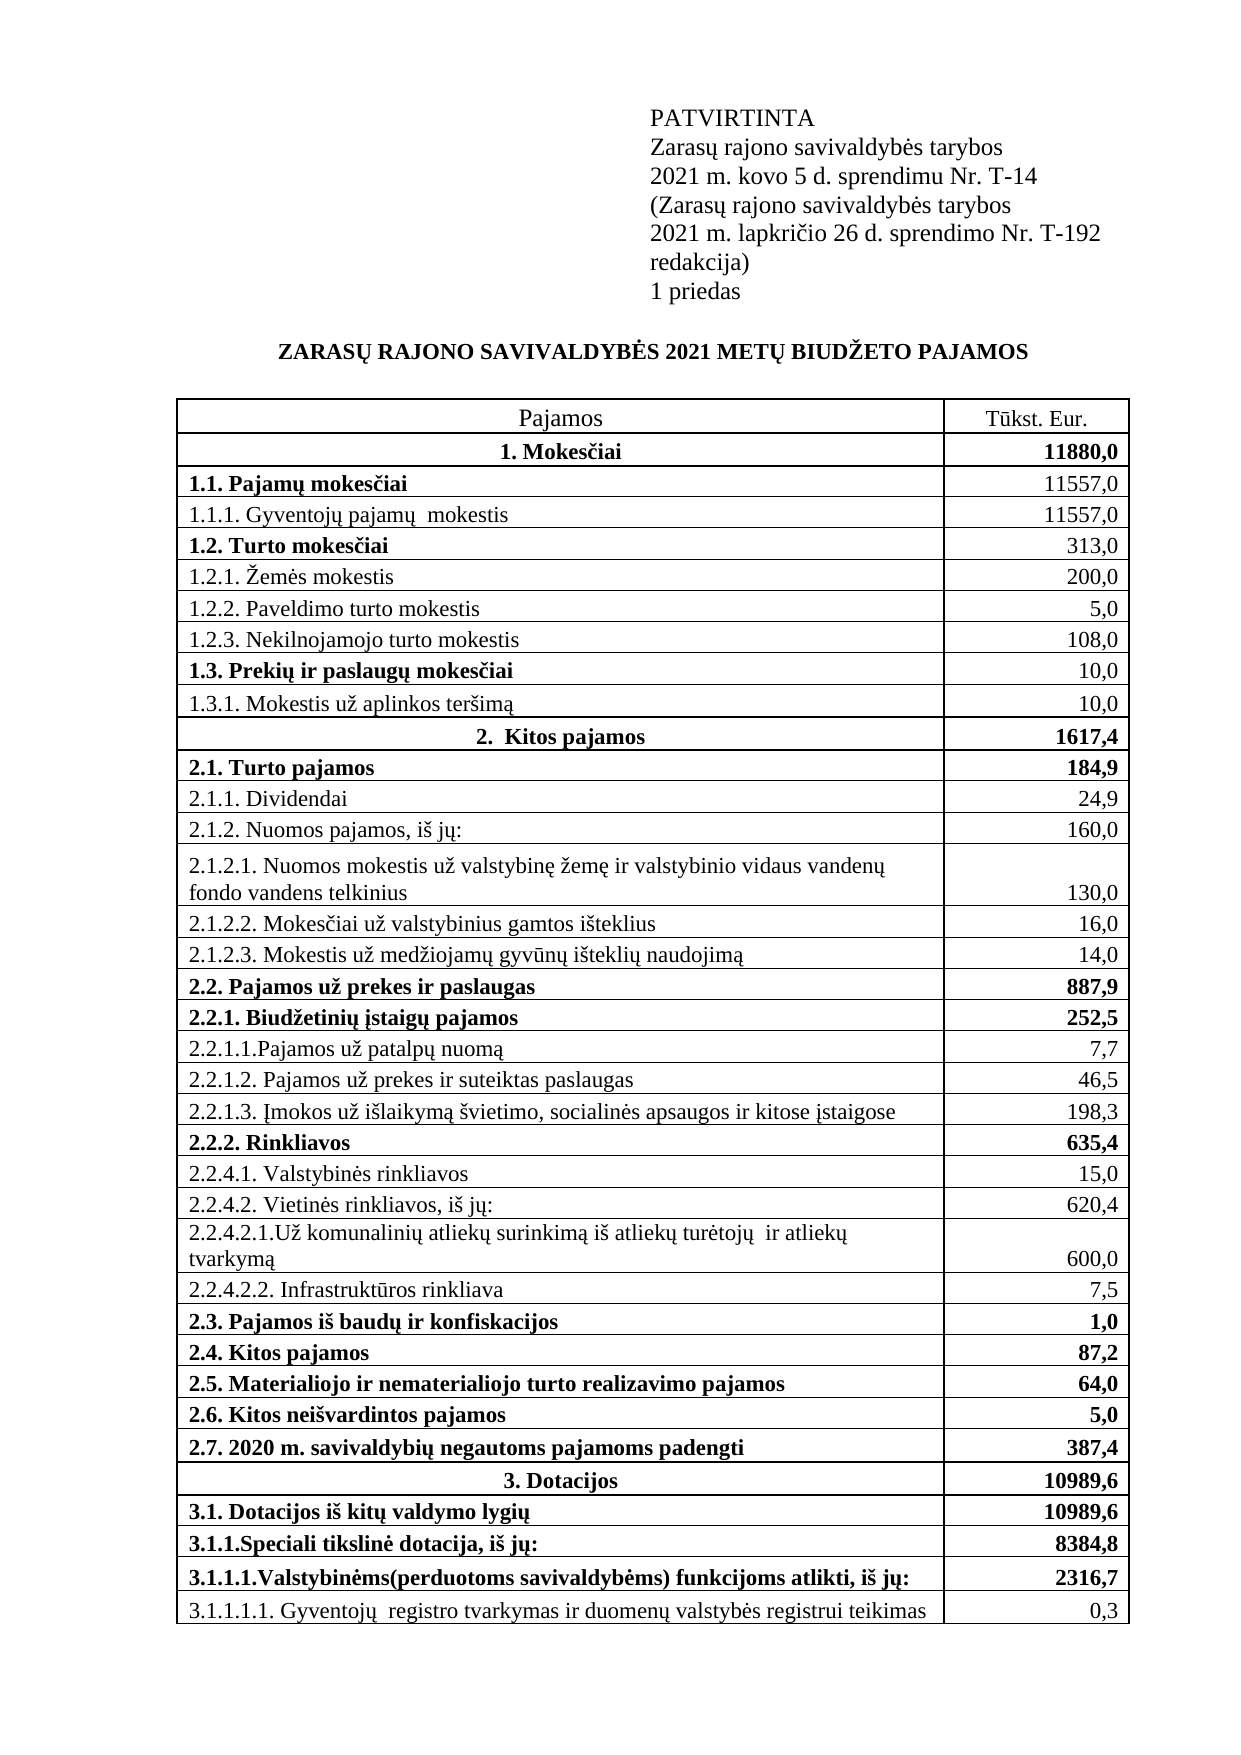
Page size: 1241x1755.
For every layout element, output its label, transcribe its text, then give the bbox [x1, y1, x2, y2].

table_cell 64,0 [945, 1366, 1128, 1397]
table_cell 1.2. Turto mokesčiai [178, 528, 943, 558]
table_cell 3.1.1.1.1. Gyventojų registro tvarkymas ir duomenų valstybės registrui teikimas [178, 1591, 943, 1623]
table_cell 2.5. Materialiojo ir nematerialiojo turto realizavimo pajamos [178, 1366, 943, 1397]
table_cell 46,5 [945, 1063, 1128, 1093]
table_cell 3.1.1.1.Valstybinėms(perduotoms savivaldybėms) funkcijoms atlikti, iš jų: [178, 1557, 943, 1590]
table_cell 1.3. Prekių ir paslaugų mokesčiai [178, 653, 943, 683]
table_cell 10,0 [945, 653, 1128, 683]
table_cell 108,0 [945, 622, 1128, 652]
table_cell 2.2. Pajamos už prekes ir paslaugas [178, 969, 943, 999]
text PATVIRTINTA [650, 103, 1169, 132]
table_cell 160,0 [945, 813, 1128, 843]
table_cell 11557,0 [945, 467, 1128, 496]
table_cell 2.2.1. Biudžetinių įstaigų pajamos [178, 1000, 943, 1030]
table_cell 2.1.1. Dividendai [178, 781, 943, 812]
table_cell 5,0 [945, 591, 1128, 621]
text Zarasų rajono savivaldybės tarybos [650, 132, 1169, 161]
table_cell 387,4 [945, 1429, 1128, 1461]
table_cell 1.2.3. Nekilnojamojo turto mokestis [178, 622, 943, 652]
table_cell 2. Kitos pajamos [178, 718, 943, 749]
table_cell 1. Mokesčiai [178, 434, 943, 465]
table_cell 2.2.4.2. Vietinės rinkliavos, iš jų: [178, 1188, 943, 1218]
table_cell 24,9 [945, 781, 1128, 812]
table_cell 2.2.1.1.Pajamos už patalpų nuomą [178, 1031, 943, 1062]
table_cell 130,0 [945, 844, 1128, 905]
table_cell 10,0 [945, 685, 1128, 716]
table_cell 11557,0 [945, 497, 1128, 527]
table_cell 7,7 [945, 1031, 1128, 1062]
table_cell 200,0 [945, 560, 1128, 590]
table_cell 2.2.1.2. Pajamos už prekes ir suteiktas paslaugas [178, 1063, 943, 1093]
table_cell 1.1.1. Gyventojų pajamų mokestis [178, 497, 943, 527]
table_cell 2.1. Turto pajamos [178, 751, 943, 780]
table_cell 7,5 [945, 1273, 1128, 1303]
table_cell 1.3.1. Mokestis už aplinkos teršimą [178, 685, 943, 716]
table_cell 87,2 [945, 1335, 1128, 1365]
table_cell 2.2.4.1. Valstybinės rinkliavos [178, 1156, 943, 1187]
table_cell 600,0 [945, 1219, 1128, 1272]
table_cell 14,0 [945, 938, 1128, 968]
text 1 priedas [650, 276, 1169, 305]
table_cell 1.2.1. Žemės mokestis [178, 560, 943, 590]
table_cell 15,0 [945, 1156, 1128, 1187]
table_cell 2.6. Kitos neišvardintos pajamos [178, 1398, 943, 1428]
table_cell 2.1.2.3. Mokestis už medžiojamų gyvūnų išteklių naudojimą [178, 938, 943, 968]
table_cell 5,0 [945, 1398, 1128, 1428]
table_cell 2.2.1.3. Įmokos už išlaikymą švietimo, socialinės apsaugos ir kitose įstaigose [178, 1094, 943, 1124]
table_cell 2.7. 2020 m. savivaldybių negautoms pajamoms padengti [178, 1429, 943, 1461]
table_cell 0,3 [945, 1591, 1128, 1623]
table_cell 313,0 [945, 528, 1128, 558]
table_cell 10989,6 [945, 1496, 1128, 1525]
table_cell 10989,6 [945, 1463, 1128, 1493]
table_cell 184,9 [945, 751, 1128, 780]
table_cell 3.1. Dotacijos iš kitų valdymo lygių [178, 1496, 943, 1525]
table_cell 2.1.2.2. Mokesčiai už valstybinius gamtos išteklius [178, 906, 943, 937]
text (Zarasų rajono savivaldybės tarybos [650, 190, 1169, 218]
table_cell 635,4 [945, 1125, 1128, 1155]
table_cell 8384,8 [945, 1526, 1128, 1556]
table_cell 16,0 [945, 906, 1128, 937]
text redakcija) [650, 247, 1169, 276]
table_cell 2.1.2.1. Nuomos mokestis už valstybinę žemę ir valstybinio vidaus vandenų fondo vandens telkinius [178, 844, 943, 905]
table_cell 3. Dotacijos [178, 1463, 943, 1493]
table_cell [944, 365, 1129, 397]
table_cell 2.3. Pajamos iš baudų ir konfiskacijos [178, 1304, 943, 1334]
table_cell 1,0 [945, 1304, 1128, 1334]
table_cell 198,3 [945, 1094, 1128, 1124]
table_cell 1.1. Pajamų mokesčiai [178, 467, 943, 496]
table_cell 2316,7 [945, 1557, 1128, 1590]
table_cell 1.2.2. Paveldimo turto mokestis [178, 591, 943, 621]
table_header ZARASŲ RAJONO SAVIVALDYBĖS 2021 METŲ BIUDŽETO PAJAMOS [177, 334, 1129, 365]
table_cell 2.4. Kitos pajamos [178, 1335, 943, 1365]
table_cell 887,9 [945, 969, 1128, 999]
table_cell 3.1.1.Speciali tikslinė dotacija, iš jų: [178, 1526, 943, 1556]
table_cell [177, 365, 944, 397]
table_cell 252,5 [945, 1000, 1128, 1030]
text 2021 m. lapkričio 26 d. sprendimo Nr. T-192 [650, 218, 1169, 247]
table_cell 11880,0 [945, 434, 1128, 465]
table_cell 620,4 [945, 1188, 1128, 1218]
table_cell 1617,4 [945, 718, 1128, 749]
text 2021 m. kovo 5 d. sprendimu Nr. T-14 [650, 161, 1169, 190]
table_cell 2.1.2. Nuomos pajamos, iš jų: [178, 813, 943, 843]
table_cell 2.2.4.2.1.Už komunalinių atliekų surinkimą iš atliekų turėtojų ir atliekų tvarkymą [178, 1219, 943, 1272]
table_cell Pajamos [178, 400, 943, 432]
table_cell Tūkst. Eur. [945, 400, 1128, 432]
table_cell 2.2.2. Rinkliavos [178, 1125, 943, 1155]
table_cell 2.2.4.2.2. Infrastruktūros rinkliava [178, 1273, 943, 1303]
